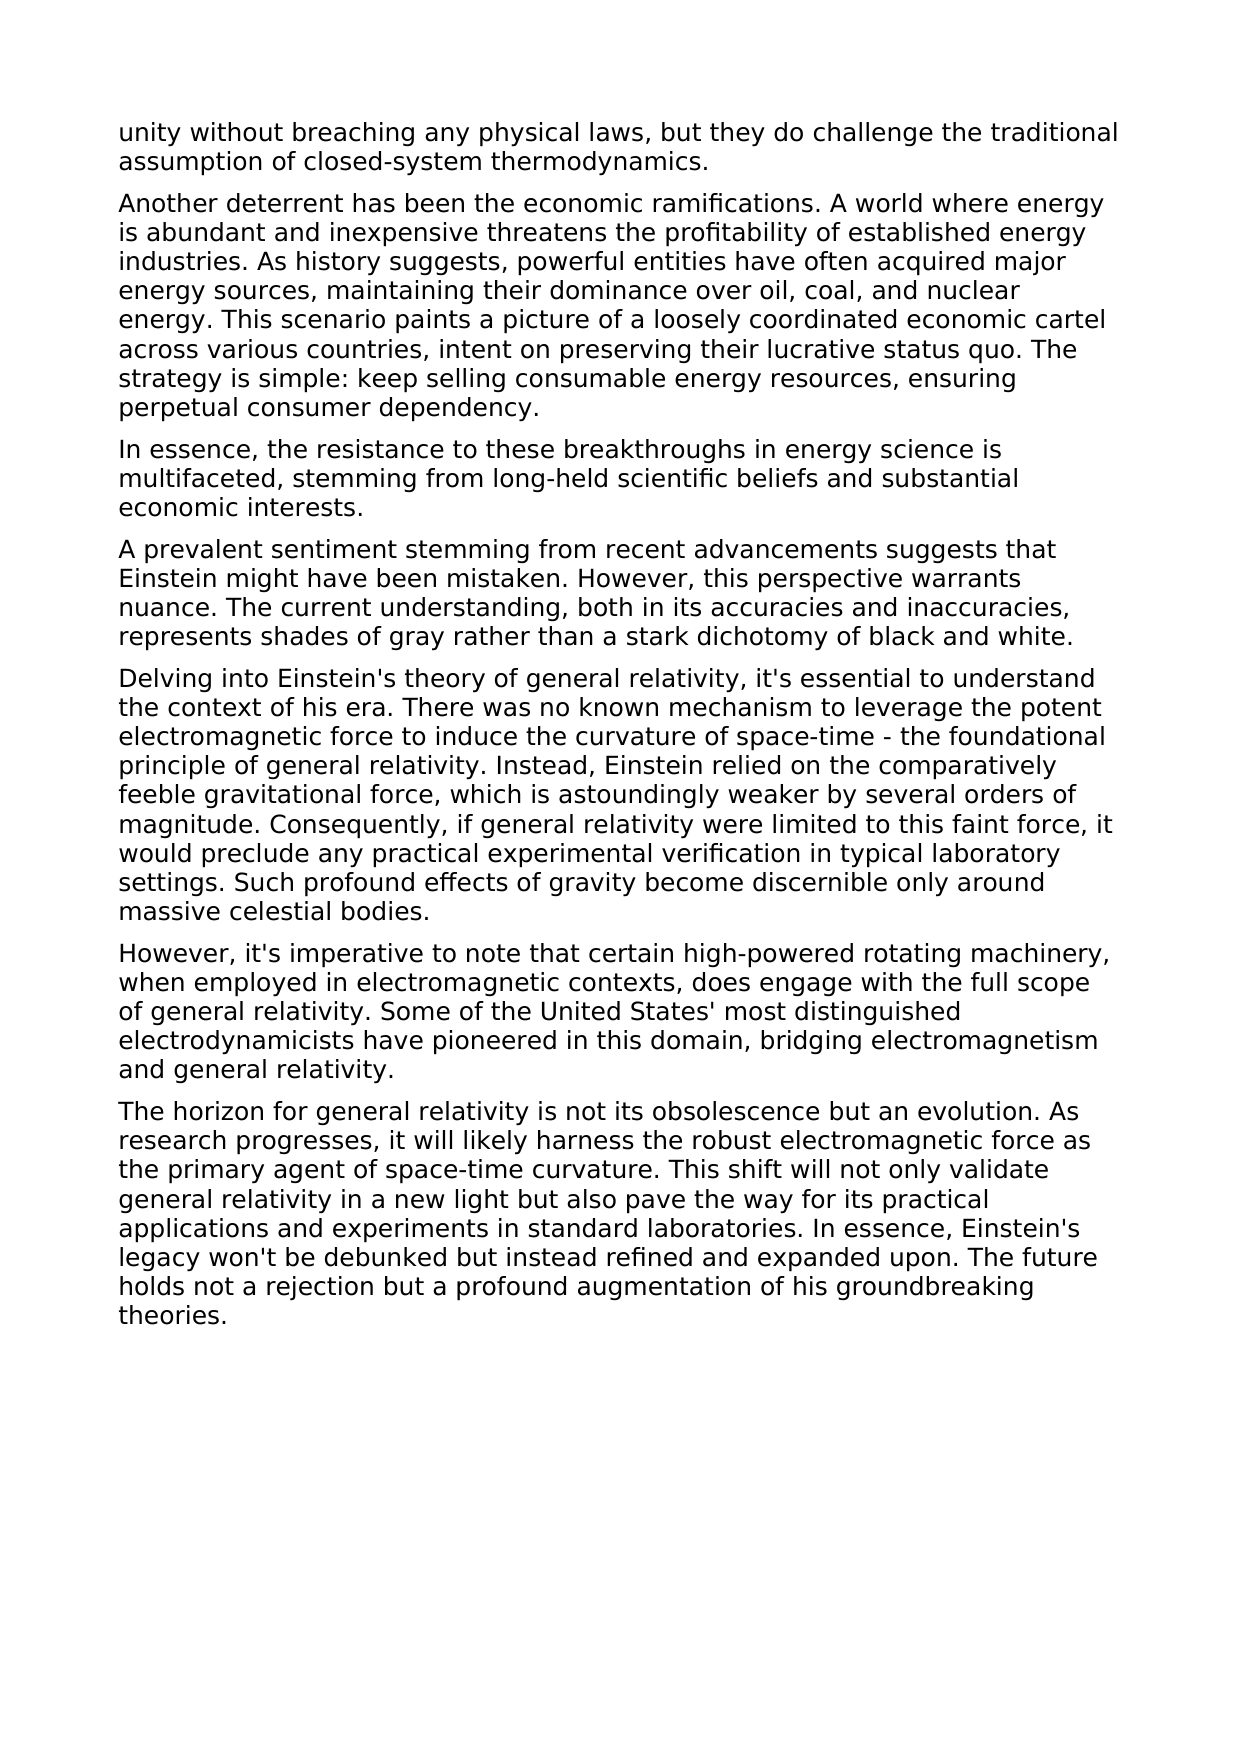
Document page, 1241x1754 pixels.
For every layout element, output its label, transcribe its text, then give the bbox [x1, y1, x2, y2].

text In essence, the resistance to these breakthroughs in energy science is multifaceted, stemming from long-held scientific beliefs and substantial economic interests. [118, 435, 1122, 522]
text A prevalent sentiment stemming from recent advancements suggests that Einstein might have been mistaken. However, this perspective warrants nuance. The current understanding, both in its accuracies and inaccuracies, represents shades of gray rather than a stark dichotomy of black and white. [118, 535, 1122, 651]
text Delving into Einstein's theory of general relativity, it's essential to understand the context of his era. There was no known mechanism to leverage the potent electromagnetic force to induce the curvature of space-time - the foundational principle of general relativity. Instead, Einstein relied on the comparatively feeble gravitational force, which is astoundingly weaker by several orders of magnitude. Consequently, if general relativity were limited to this faint force, it would preclude any practical experimental verification in typical laboratory settings. Such profound effects of gravity become discernible only around massive celestial bodies. [118, 664, 1122, 926]
text Another deterrent has been the economic ramifications. A world where energy is abundant and inexpensive threatens the profitability of established energy industries. As history suggests, powerful entities have often acquired major energy sources, maintaining their dominance over oil, coal, and nuclear energy. This scenario paints a picture of a loosely coordinated economic cartel across various countries, intent on preserving their lucrative status quo. The strategy is simple: keep selling consumable energy resources, ensuring perpetual consumer dependency. [118, 189, 1122, 422]
text However, it's imperative to note that certain high-powered rotating machinery, when employed in electromagnetic contexts, does engage with the full scope of general relativity. Some of the United States' most distinguished electrodynamicists have pioneered in this domain, bridging electromagnetism and general relativity. [118, 939, 1122, 1085]
text unity without breaching any physical laws, but they do challenge the traditional assumption of closed-system thermodynamics. [118, 118, 1122, 176]
text The horizon for general relativity is not its obsolescence but an evolution. As research progresses, it will likely harness the robust electromagnetic force as the primary agent of space-time curvature. This shift will not only validate general relativity in a new light but also pave the way for its practical applications and experiments in standard laboratories. In essence, Einstein's legacy won't be debunked but instead refined and expanded upon. The future holds not a rejection but a profound augmentation of his groundbreaking theories. [118, 1097, 1122, 1331]
